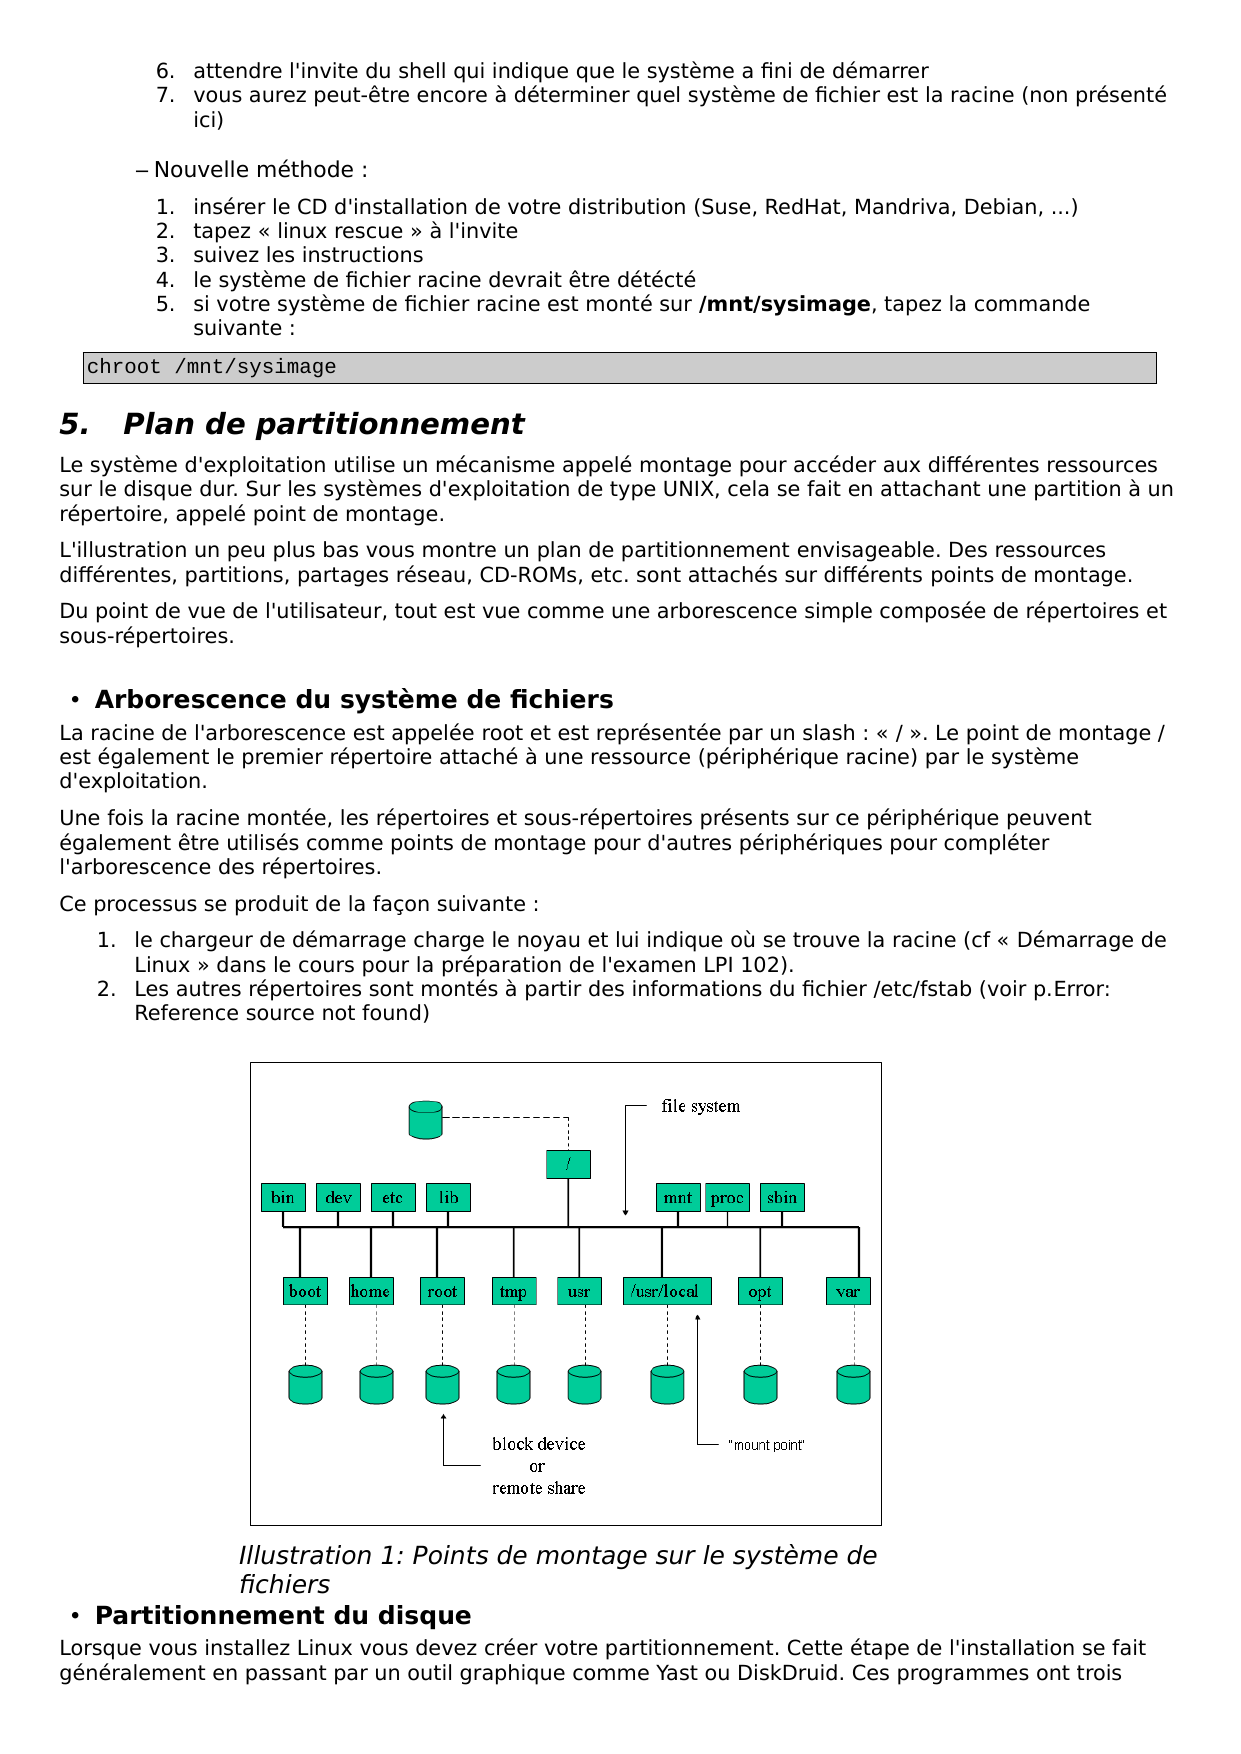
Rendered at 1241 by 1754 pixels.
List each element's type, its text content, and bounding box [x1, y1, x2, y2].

text Du point de vue de l'utilisateur, tout est vue comme une arborescence simple composée de répertoires et sous-répertoires. [59, 599, 1181, 648]
list le système de fichier racine devrait être détécté [156, 268, 1181, 292]
subtitle Partitionnement du disque [71, 1050, 1181, 1630]
subtitle Plan de partitionnement [59, 407, 1181, 441]
text Le système d'exploitation utilise un mécanisme appelé montage pour accéder aux différentes ressources sur le disque dur. Sur les systèmes d'exploitation de type UNIX, cela se fait en attachant une partition à un répertoire, appelé point de montage. [59, 453, 1181, 526]
list insérer le CD d'installation de votre distribution (Suse, RedHat, Mandriva, Debian, ...) [156, 195, 1181, 219]
list le chargeur de démarrage charge le noyau et lui indique où se trouve la racine (cf « Démarrage de Linux » dans le cours pour la préparation de l'examen LPI 102). [97, 928, 1181, 977]
list Illustration 1: Points de montage sur le système de fichiers [239, 1541, 897, 1599]
text La racine de l'arborescence est appelée root et est représentée par un slash : « / ». Le point de montage / est également le premier répertoire attaché à une ressource (périphérique racine) par le système d'exploitation. [59, 721, 1181, 794]
list tapez « linux rescue » à l'invite [156, 219, 1181, 243]
list vous aurez peut-être encore à déterminer quel système de fichier est la racine (non présenté ici) [156, 83, 1181, 132]
text Ce processus se produit de la façon suivante : [59, 892, 1181, 916]
subtitle Nouvelle méthode : [136, 157, 1181, 182]
text Lorsque vous installez Linux vous devez créer votre partitionnement. Cette étape de l'installation se fait généralement en passant par un outil graphique comme Yast ou DiskDruid. Ces programmes ont trois [59, 1636, 1181, 1685]
text chroot /mnt/sysimage [84, 353, 1156, 383]
list attendre l'invite du shell qui indique que le système a fini de démarrer [156, 59, 1181, 83]
list si votre système de fichier racine est monté sur /mnt/sysimage, tapez la commande suivante : [156, 292, 1181, 341]
list suivez les instructions [156, 243, 1181, 268]
subtitle Arborescence du système de fichiers [71, 686, 1181, 715]
list Les autres répertoires sont montés à partir des informations du fichier /etc/fstab (voir p.) [97, 977, 1181, 1025]
picture [239, 1046, 897, 1541]
text L'illustration un peu plus bas vous montre un plan de partitionnement envisageable. Des ressources différentes, partitions, partages réseau, CD-ROMs, etc. sont attachés sur différents points de montage. [59, 538, 1181, 587]
text Une fois la racine montée, les répertoires et sous-répertoires présents sur ce périphérique peuvent également être utilisés comme points de montage pour d'autres périphériques pour compléter l'arborescence des répertoires. [59, 806, 1181, 879]
